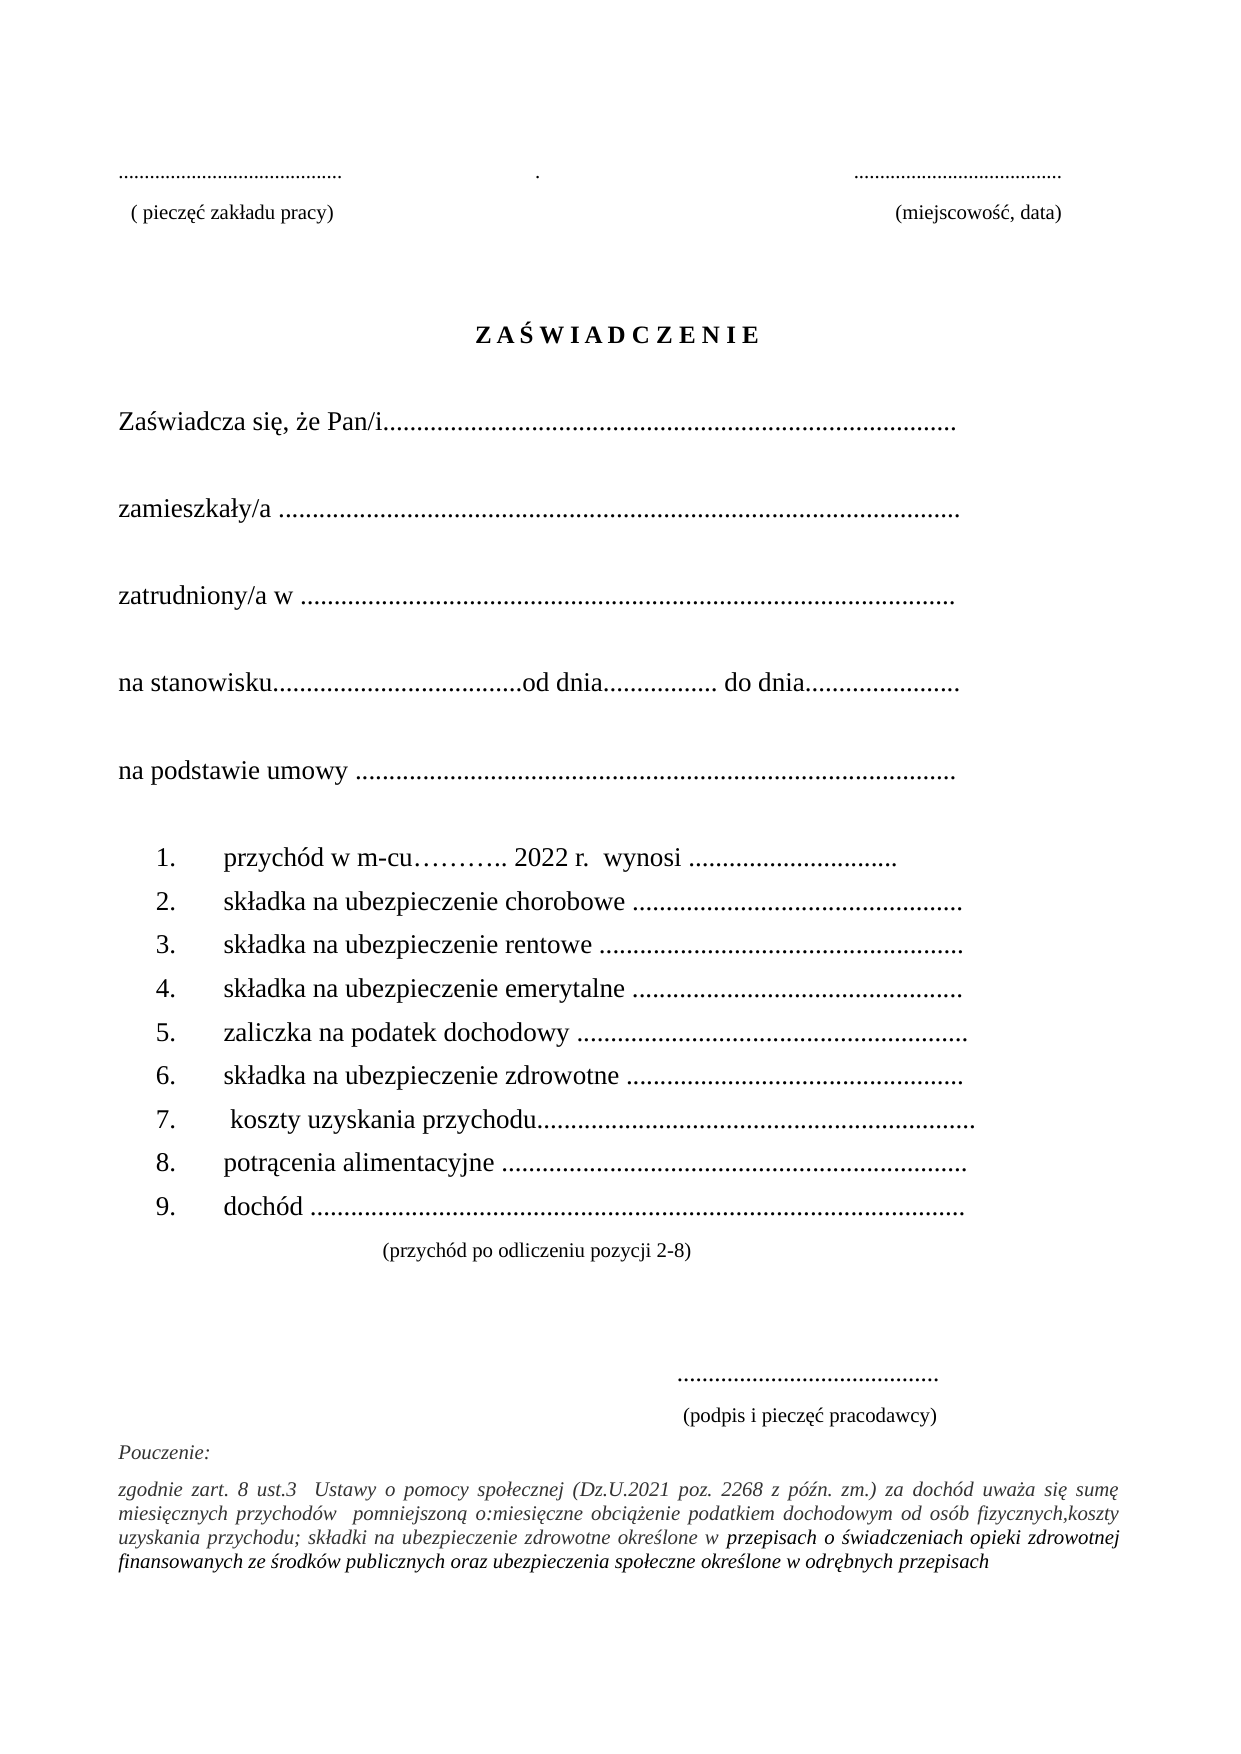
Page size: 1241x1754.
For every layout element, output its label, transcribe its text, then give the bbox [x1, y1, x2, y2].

text Zaświadcza się, że Pan/i..................................................................................... [118, 404, 1122, 436]
text 5. zaliczka na podatek dochodowy .......................................................... [156, 1016, 1122, 1047]
text .......................................... [156, 1358, 1122, 1386]
text (podpis i pieczęć pracodawcy) [156, 1399, 1122, 1428]
text zamieszkały/a ..................................................................................................... [118, 492, 1122, 523]
text Z A Ś W I A D C Z E N I E [118, 320, 1122, 348]
text 9. dochód ................................................................................................. [156, 1190, 1122, 1221]
text 2. składka na ubezpieczenie chorobowe ................................................. [156, 885, 1122, 916]
text 4. składka na ubezpieczenie emerytalne ................................................. [156, 972, 1122, 1003]
text 6. składka na ubezpieczenie zdrowotne .................................................. [156, 1059, 1122, 1090]
text 7. koszty uzyskania przychodu................................................................. [156, 1103, 1122, 1134]
text (przychód po odliczeniu pozycji 2-8) [156, 1234, 1122, 1263]
text 8. potrącenia alimentacyjne ..................................................................... [156, 1147, 1122, 1178]
text 3. składka na ubezpieczenie rentowe ...................................................... [156, 928, 1122, 959]
text Pouczenie: [118, 1440, 1122, 1464]
text zatrudniony/a w ................................................................................................. [118, 579, 1122, 610]
text zgodnie zart. 8 ust.3 Ustawy o pomocy społecznej (Dz.U.2021 poz. 2268 z późn. zm.) za dochód uważa się sumę miesięcznych przychodów pomniejszoną o:miesięczne obciążenie podatkiem dochodowym od osób fizycznych,koszty uzyskania przychodu; składki na ubezpieczenie zdrowotne określone w przepisach o świadczeniach opieki zdrowotnej finansowanych ze środków publicznych oraz ubezpieczenia społeczne określone w odrębnych przepisach [118, 1477, 1122, 1573]
text na podstawie umowy ......................................................................................... [118, 754, 1122, 785]
text 1. przychód w m-cu……….. 2022 r. wynosi ............................... [156, 841, 1122, 872]
text ( pieczęć zakładu pracy) (miejscowość, data) [118, 196, 1122, 225]
text na stanowisku.....................................od dnia................. do dnia....................... [118, 666, 1122, 698]
text ........................................... . ........................................ [118, 159, 1122, 183]
